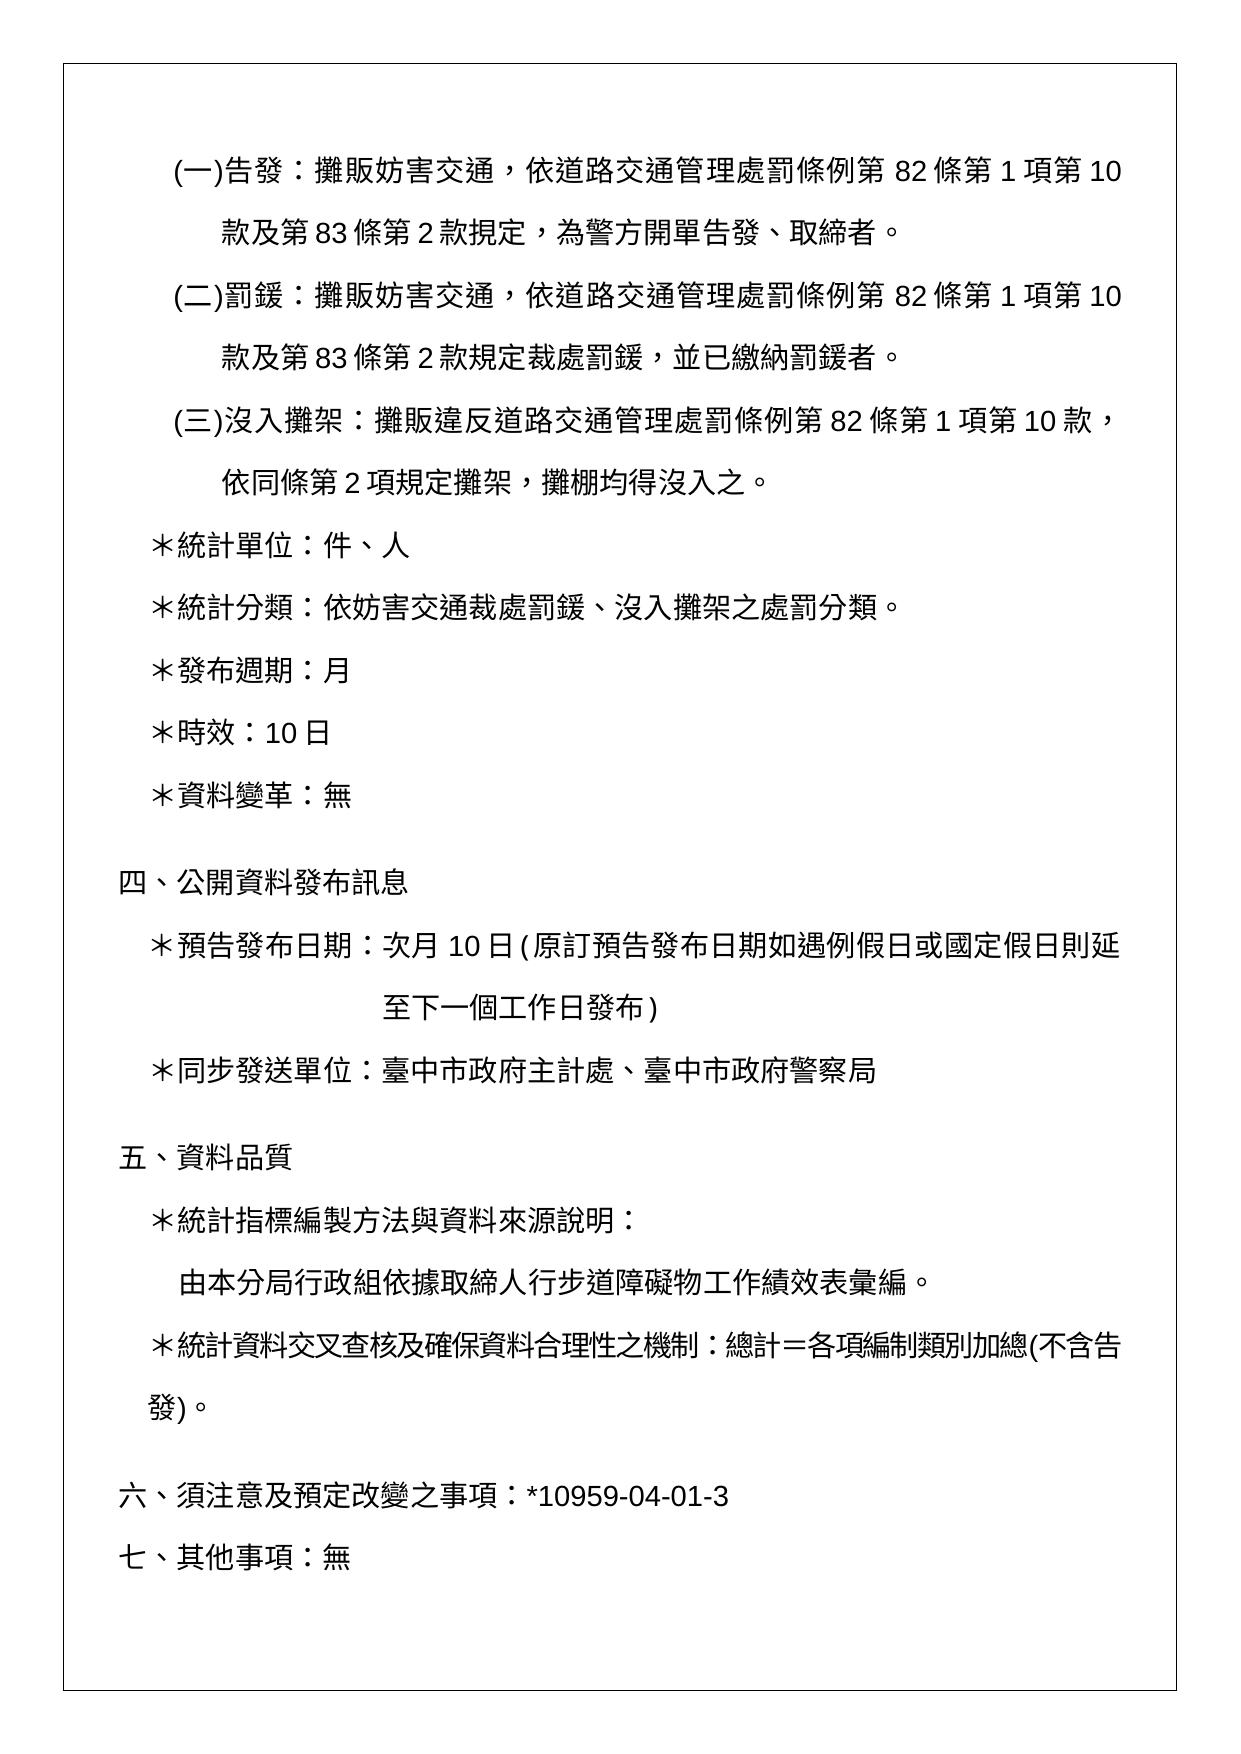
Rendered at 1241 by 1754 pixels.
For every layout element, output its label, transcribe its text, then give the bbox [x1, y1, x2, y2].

text ＊資料變革：無 [148, 752, 1122, 814]
text 五、資料品質 [118, 1114, 1122, 1177]
text ＊統計單位：件、人 [148, 502, 1122, 564]
text ＊預告發布日期：次月10日(原訂預告發布日期如遇例假日或國定假日則延至下一個工作日發布) [148, 902, 1122, 1027]
text ＊統計分類：依妨害交通裁處罰鍰、沒入攤架之處罰分類。 [148, 564, 1122, 627]
text 四、公開資料發布訊息 [118, 839, 1122, 902]
text (三)沒入攤架：攤販違反道路交通管理處罰條例第82條第1項第10款，依同條第2項規定攤架，攤棚均得沒入之。 [173, 377, 1122, 502]
text ＊統計資料交叉查核及確保資料合理性之機制：總計＝各項編制類別加總(不含告發)。 [148, 1302, 1122, 1427]
text ＊同步發送單位：臺中市政府主計處、臺中市政府警察局 [148, 1027, 1122, 1089]
text ＊統計指標編製方法與資料來源說明： [148, 1177, 1122, 1239]
text ＊發布週期：月 [148, 627, 1122, 689]
text 六、須注意及預定改變之事項：*10959-04-01-3 [118, 1452, 1122, 1514]
text (一)告發：攤販妨害交通，依道路交通管理處罰條例第82條第1項第10款及第83條第2款挸定，為警方開單告發、取締者。 [173, 127, 1122, 252]
text (二)罰鍰：攤販妨害交通，依道路交通管理處罰條例第82條第1項第10款及第83條第2款規定裁處罰鍰，並已繳納罰鍰者。 [173, 252, 1122, 377]
text 由本分局行政組依據取締人行步道障礙物工作績效表彙編。 [178, 1239, 1122, 1302]
text ＊時效：10日 [148, 689, 1122, 752]
text 七、其他事項：無 [118, 1514, 1122, 1577]
